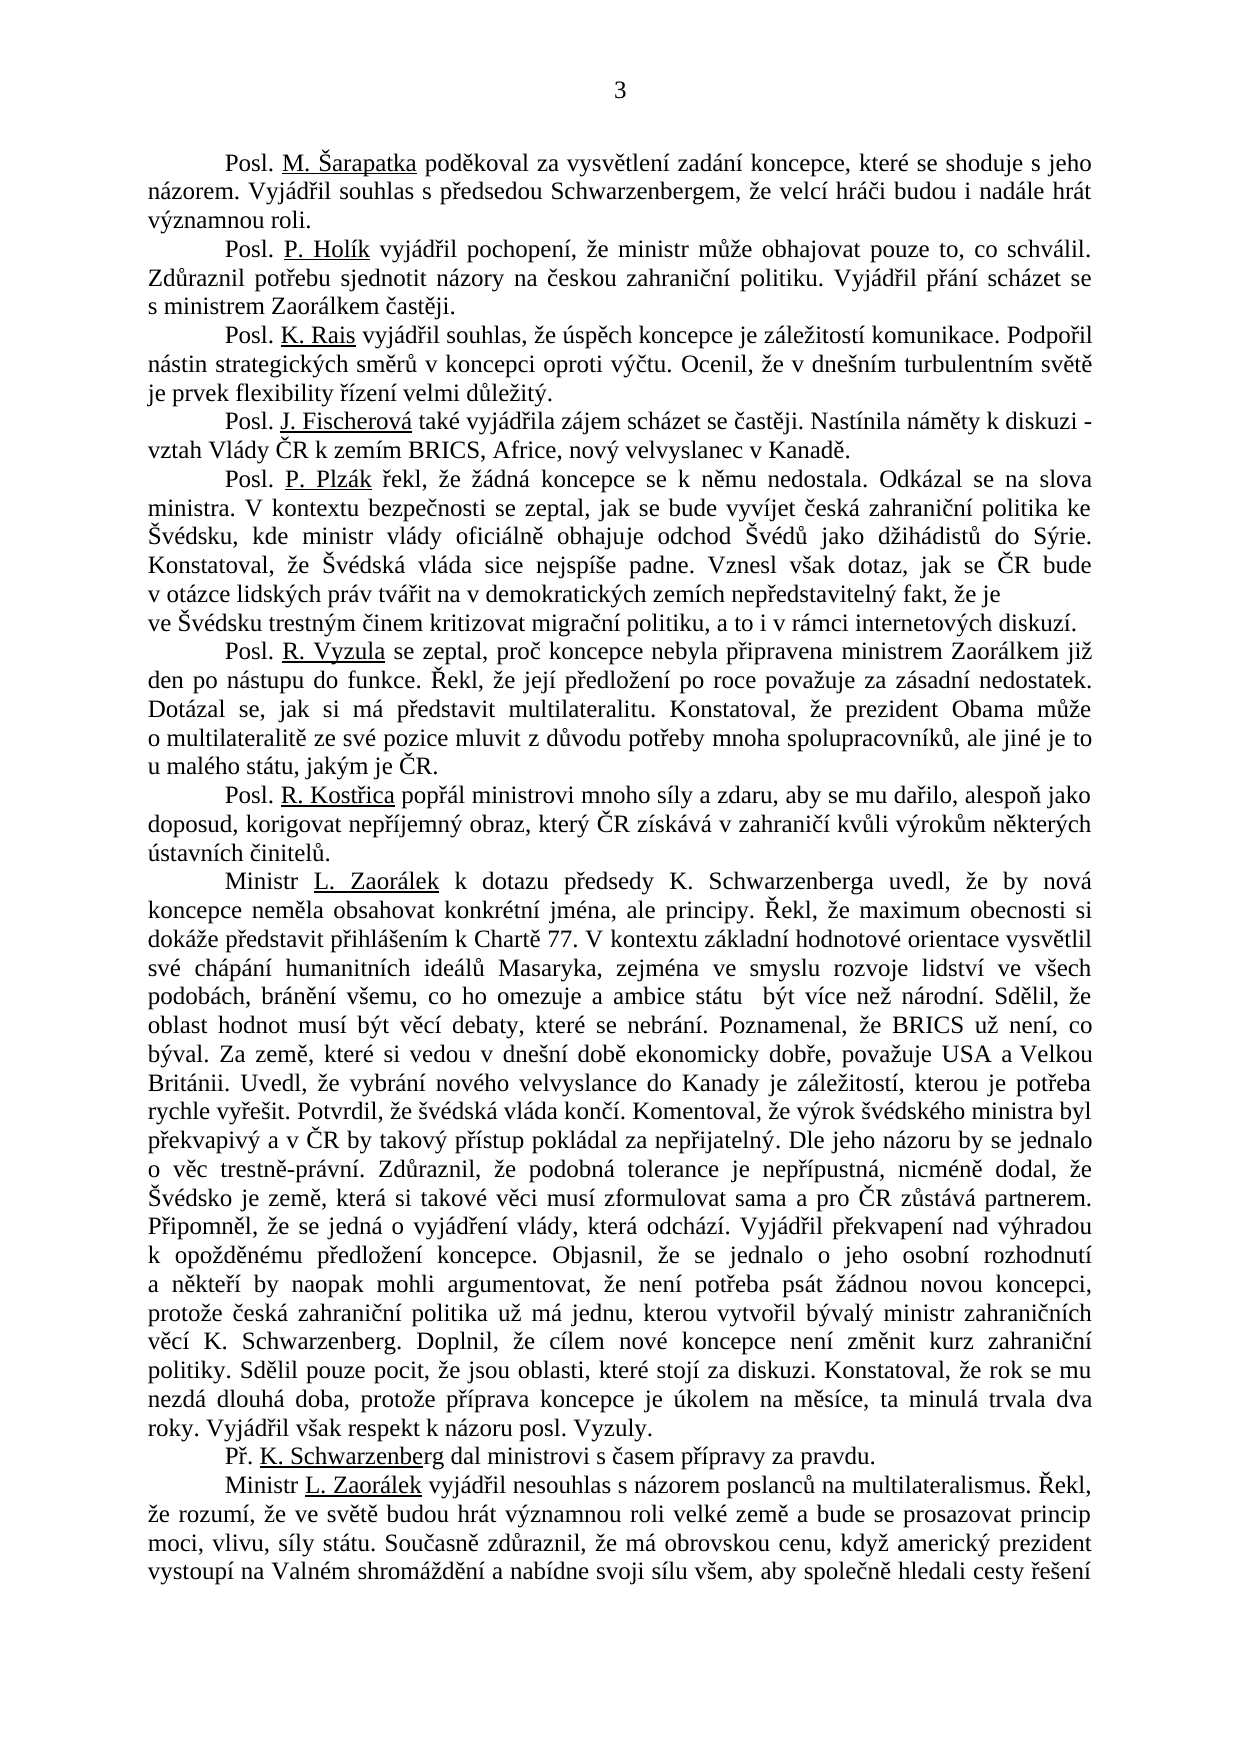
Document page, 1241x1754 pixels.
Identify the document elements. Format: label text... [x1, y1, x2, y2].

text Posl. M. Šarapatka poděkoval za vysvětlení zadání koncepce, které se shoduje s jeho názorem. Vyjádřil souhlas s předsedou Schwarzenbergem, že velcí hráči budou i nadále hrát významnou roli. [148, 148, 1093, 234]
text Posl. R. Kostřica popřál ministrovi mnoho síly a zdaru, aby se mu dařilo, alespoň jako doposud, korigovat nepříjemný obraz, který ČR získává v zahraničí kvůli výrokům některých ústavních činitelů. [148, 780, 1093, 866]
text Ministr L. Zaorálek vyjádřil nesouhlas s názorem poslanců na multilateralismus. Řekl, že rozumí, že ve světě budou hrát významnou roli velké země a bude se prosazovat princip moci, vlivu, síly státu. Současně zdůraznil, že má obrovskou cenu, když americký prezident vystoupí na Valném shromáždění a nabídne svoji sílu všem, aby společně hledali cesty řešení [148, 1470, 1093, 1585]
text Posl. R. Vyzula se zeptal, proč koncepce nebyla připravena ministrem Zaorálkem již den po nástupu do funkce. Řekl, že její předložení po roce považuje za zásadní nedostatek. Dotázal se, jak si má představit multilateralitu. Konstatoval, že prezident Obama může o multilateralitě ze své pozice mluvit z důvodu potřeby mnoha spolupracovníků, ale jiné je to u malého státu, jakým je ČR. [148, 636, 1093, 780]
text Posl. P. Plzák řekl, že žádná koncepce se k němu nedostala. Odkázal se na slova ministra. V kontextu bezpečnosti se zeptal, jak se bude vyvíjet česká zahraniční politika ke Švédsku, kde ministr vlády oficiálně obhajuje odchod Švédů jako džihádistů do Sýrie. Konstatoval, že Švédská vláda sice nejspíše padne. Vznesl však dotaz, jak se ČR bude v otázce lidských práv tvářit na v demokratických zemích nepředstavitelný fakt, že je ve Švédsku trestným činem kritizovat migrační politiku, a to i v rámci internetových diskuzí. [148, 464, 1093, 636]
text Ministr L. Zaorálek k dotazu předsedy K. Schwarzenberga uvedl, že by nová koncepce neměla obsahovat konkrétní jména, ale principy. Řekl, že maximum obecnosti si dokáže představit přihlášením k Chartě 77. V kontextu základní hodnotové orientace vysvětlil své chápání humanitních ideálů Masaryka, zejména ve smyslu rozvoje lidství ve všech podobách, bránění všemu, co ho omezuje a ambice státu být více než národní. Sdělil, že oblast hodnot musí být věcí debaty, které se nebrání. Poznamenal, že BRICS už není, co býval. Za země, které si vedou v dnešní době ekonomicky dobře, považuje USA a Velkou Británii. Uvedl, že vybrání nového velvyslance do Kanady je záležitostí, kterou je potřeba rychle vyřešit. Potvrdil, že švédská vláda končí. Komentoval, že výrok švédského ministra byl překvapivý a v ČR by takový přístup pokládal za nepřijatelný. Dle jeho názoru by se jednalo o věc trestně-právní. Zdůraznil, že podobná tolerance je nepřípustná, nicméně dodal, že Švédsko je země, která si takové věci musí zformulovat sama a pro ČR zůstává partnerem. Připomněl, že se jedná o vyjádření vlády, která odchází. Vyjádřil překvapení nad výhradou k opožděnému předložení koncepce. Objasnil, že se jednalo o jeho osobní rozhodnutí a někteří by naopak mohli argumentovat, že není potřeba psát žádnou novou koncepci, protože česká zahraniční politika už má jednu, kterou vytvořil bývalý ministr zahraničních věcí K. Schwarzenberg. Doplnil, že cílem nové koncepce není změnit kurz zahraniční politiky. Sdělil pouze pocit, že jsou oblasti, které stojí za diskuzi. Konstatoval, že rok se mu nezdá dlouhá doba, protože příprava koncepce je úkolem na měsíce, ta minulá trvala dva roky. Vyjádřil však respekt k názoru posl. Vyzuly. [148, 866, 1093, 1441]
text Př. K. Schwarzenberg dal ministrovi s časem přípravy za pravdu. [148, 1441, 1093, 1470]
text Posl. J. Fischerová také vyjádřila zájem scházet se častěji. Nastínila náměty k diskuzi - vztah Vlády ČR k zemím BRICS, Africe, nový velvyslanec v Kanadě. [148, 406, 1093, 464]
text Posl. K. Rais vyjádřil souhlas, že úspěch koncepce je záležitostí komunikace. Podpořil nástin strategických směrů v koncepci oproti výčtu. Ocenil, že v dnešním turbulentním světě je prvek flexibility řízení velmi důležitý. [148, 320, 1093, 406]
text Posl. P. Holík vyjádřil pochopení, že ministr může obhajovat pouze to, co schválil. Zdůraznil potřebu sjednotit názory na českou zahraniční politiku. Vyjádřil přání scházet se s ministrem Zaorálkem častěji. [148, 234, 1093, 320]
